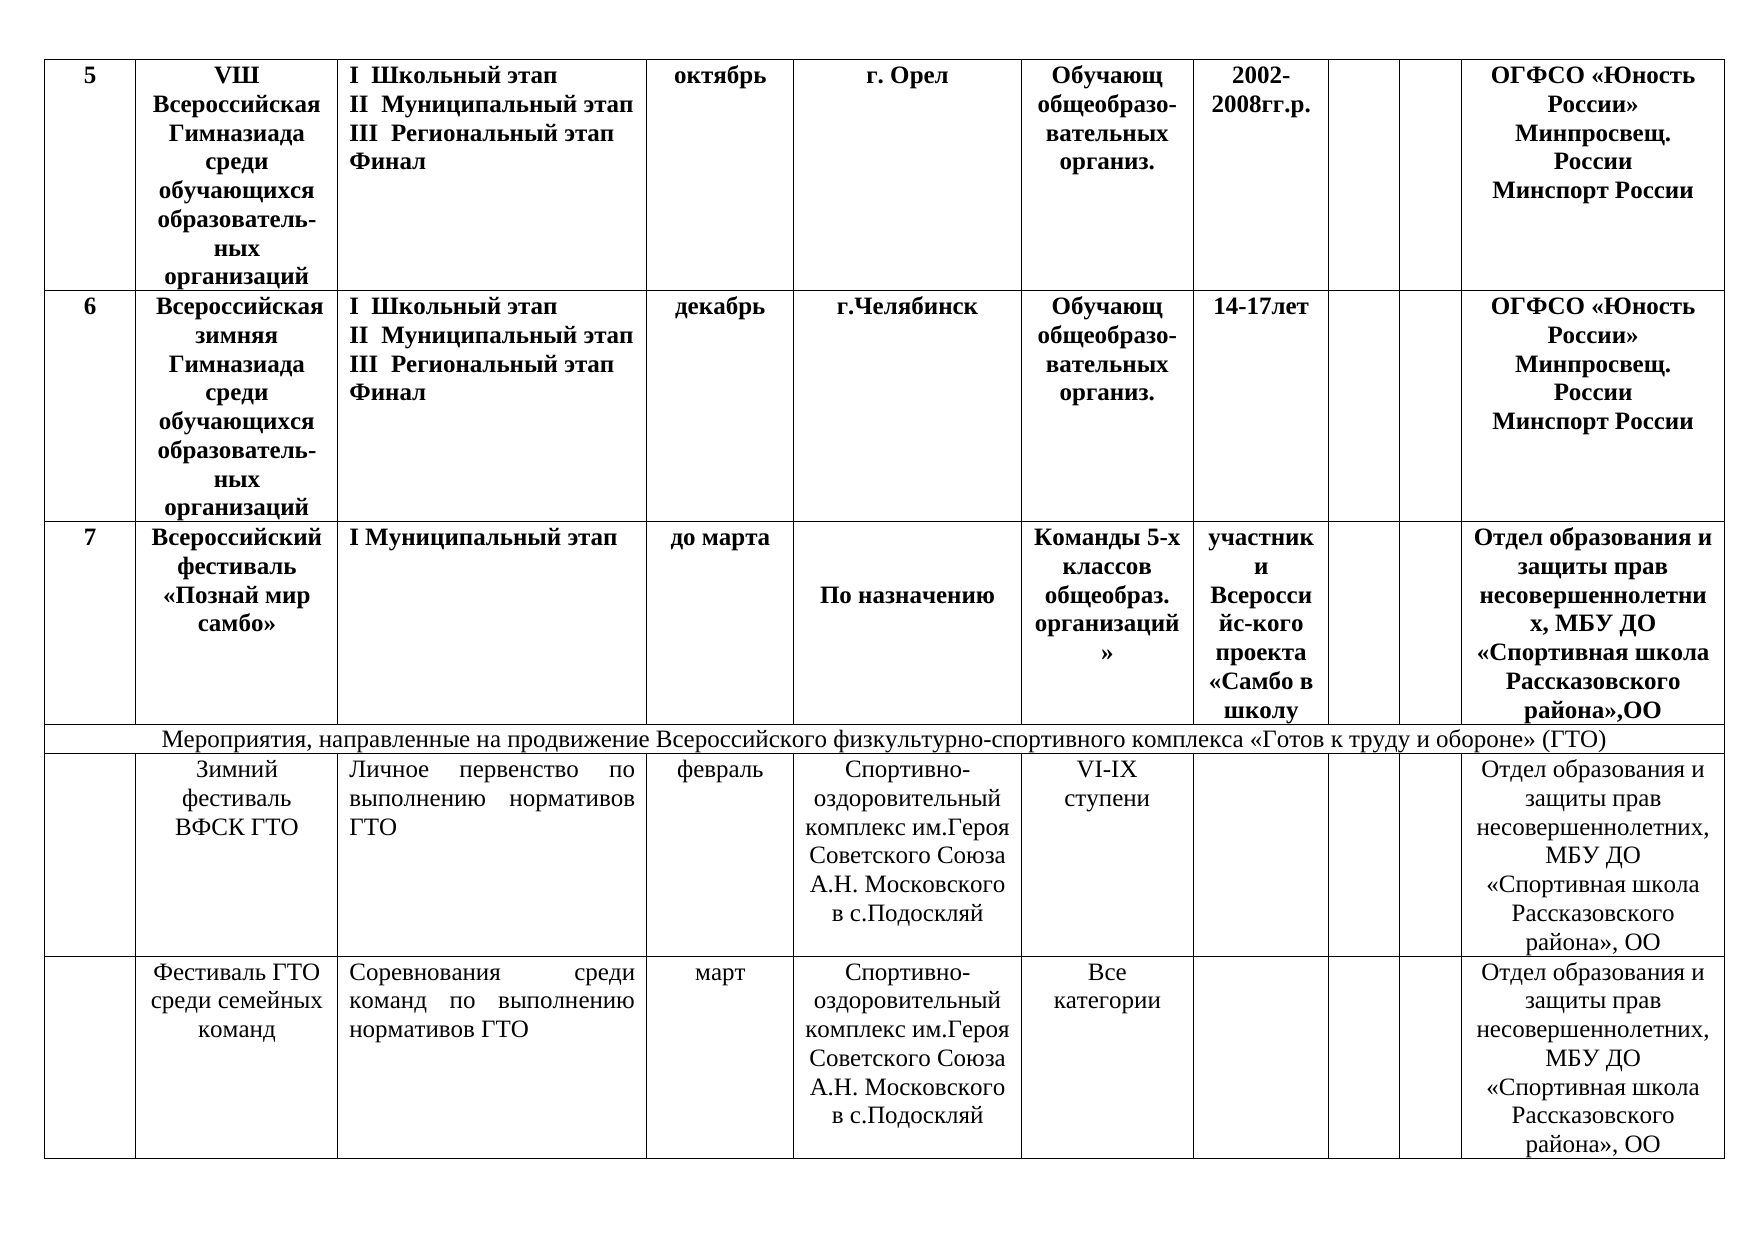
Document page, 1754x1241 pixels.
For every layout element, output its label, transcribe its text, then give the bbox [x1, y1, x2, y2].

table_cell Обучающ общеобразо-вательных организ. [1022, 291, 1193, 521]
table_cell Все категории [1022, 957, 1193, 1158]
table_cell Всероссийская зимняя Гимназиада среди обучающихся образователь-ных организаций [136, 291, 337, 521]
table_cell г.Челябинск [794, 291, 1021, 521]
table_cell Отдел образования и защиты прав несовершеннолетних, МБУ ДО «Спортивная школа Рассказовского района», ОО [1462, 957, 1724, 1158]
table_cell [1400, 754, 1461, 956]
table_cell [1400, 60, 1461, 290]
table_cell [1329, 291, 1399, 521]
table_cell ОГФСО «Юность России» Минпросвещ. России Минспорт России [1462, 291, 1724, 521]
table_cell октябрь [647, 60, 793, 290]
table_cell [1329, 957, 1399, 1158]
table_cell Мероприятия, направленные на продвижение Всероссийского физкультурно-спортивного комплекса «Готов к труду и обороне» (ГТО) [45, 725, 1724, 753]
table_cell март [647, 957, 793, 1158]
table_cell Обучающ общеобразо-вательных организ. [1022, 60, 1193, 290]
table_cell Отдел образования и защиты прав несовершеннолетних, МБУ ДО «Спортивная школа Рассказовского района», ОО [1462, 754, 1724, 956]
table_cell [1400, 291, 1461, 521]
table_cell 7 [45, 522, 135, 723]
table_cell февраль [647, 754, 793, 956]
table_cell участники Всероссийс-кого проекта «Самбо в школу [1194, 522, 1328, 723]
table_cell По назначению [794, 522, 1021, 723]
table_cell декабрь [647, 291, 793, 521]
table_cell [1329, 60, 1399, 290]
table_cell Личное первенство по выполнению нормативов ГТО [338, 754, 646, 956]
table_cell I Муниципальный этап [338, 522, 646, 723]
table_cell [1194, 957, 1328, 1158]
table_cell Фестиваль ГТО среди семейных команд [136, 957, 337, 1158]
table_cell [45, 754, 135, 956]
table_cell I Школьный этап II Муниципальный этап III Региональный этап Финал [338, 291, 646, 521]
table_cell [1400, 522, 1461, 723]
table_cell [45, 957, 135, 1158]
table_cell Всероссийский фестиваль «Познай мир самбо» [136, 522, 337, 723]
table_cell Команды 5-х классов общеобраз. организаций» [1022, 522, 1193, 723]
table_cell [1194, 754, 1328, 956]
table_cell Спортивно-оздоровительный комплекс им.Героя Советского Союза А.Н. Московского в с.Подоскляй [794, 754, 1021, 956]
table_cell [1329, 754, 1399, 956]
table_cell I Школьный этап II Муниципальный этап III Региональный этап Финал [338, 60, 646, 290]
table_cell 6 [45, 291, 135, 521]
table_cell до марта [647, 522, 793, 723]
table_cell Отдел образования и защиты прав несовершеннолетних, МБУ ДО «Спортивная школа Рассказовского района»,ОО [1462, 522, 1724, 723]
table_cell 5 [45, 60, 135, 290]
table_cell Зимний фестиваль ВФСК ГТО [136, 754, 337, 956]
table_cell [1329, 522, 1399, 723]
table_cell 14-17лет [1194, 291, 1328, 521]
table_cell VШ Всероссийская Гимназиада среди обучающихся образователь-ных организаций [136, 60, 337, 290]
table_cell г. Орел [794, 60, 1021, 290]
table_cell 2002-2008гг.р. [1194, 60, 1328, 290]
table_cell ОГФСО «Юность России» Минпросвещ. России Минспорт России [1462, 60, 1724, 290]
table_cell Спортивно-оздоровительный комплекс им.Героя Советского Союза А.Н. Московского в с.Подоскляй [794, 957, 1021, 1158]
table_cell Соревнования среди команд по выполнению нормативов ГТО [338, 957, 646, 1158]
table_cell VI-IX ступени [1022, 754, 1193, 956]
table_cell [1400, 957, 1461, 1158]
